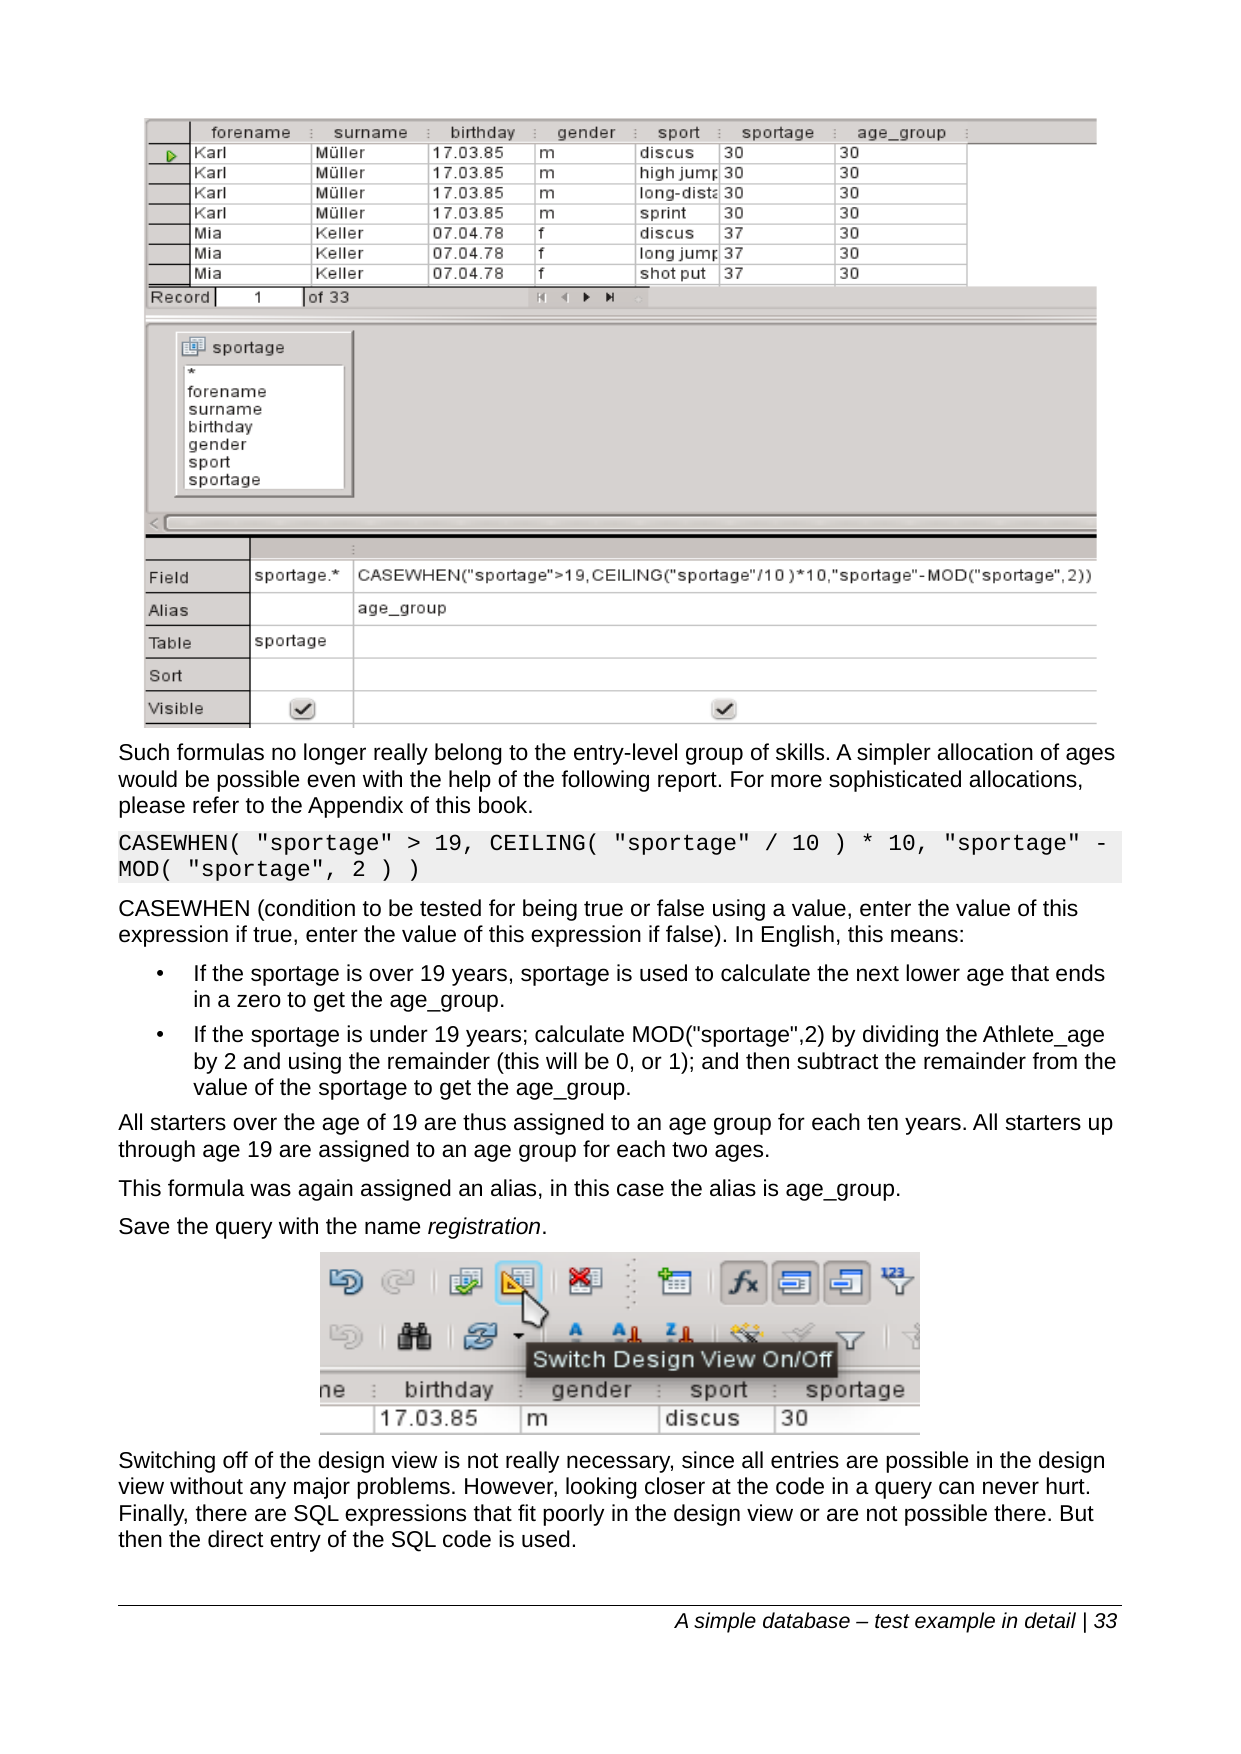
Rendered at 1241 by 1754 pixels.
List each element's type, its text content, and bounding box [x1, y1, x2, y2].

text CASEWHEN( "sportage" > 19, CEILING( "sportage" / 10 ) * 10, "sportage" - MOD( "sportage", 2 ) ) [118, 831, 1122, 883]
picture [320, 1252, 920, 1435]
text Switching off of the design view is not really necessary, since all entries are possible in the design view without any major problems. However, looking closer at the code in a query can never hurt. Finally, there are SQL expressions that fit poorly in the design view or are not possible there. But then the direct entry of the SQL code is used. [118, 1447, 1122, 1552]
text All starters over the age of 19 are thus assigned to an age group for each ten years. All starters up through age 19 are assigned to an age group for each two ages. [118, 1109, 1122, 1162]
text This formula was again assigned an alias, in this case the alias is age_group. [118, 1174, 1122, 1201]
text Such formulas no longer really belong to the entry-level group of skills. A simpler allocation of ages would be possible even with the help of the following report. For more sophisticated allocations, please refer to the Appendix of this book. [118, 739, 1122, 818]
list If the sportage is under 19 years; calculate MOD("sportage",2) by dividing the Athlete_age by 2 and using the remainder (this will be 0, or 1); and then subtract the remainder from the value of the sportage to get the age_group. [156, 1021, 1122, 1100]
list If the sportage is over 19 years, sportage is used to calculate the next lower age that ends in a zero to get the age_group. [156, 960, 1122, 1012]
text CASEWHEN (condition to be tested for being true or false using a value, enter the value of this expression if true, enter the value of this expression if false). In English, this means: [118, 894, 1122, 947]
text Save the query with the name registration. [118, 1213, 1122, 1240]
picture [143, 118, 1097, 728]
